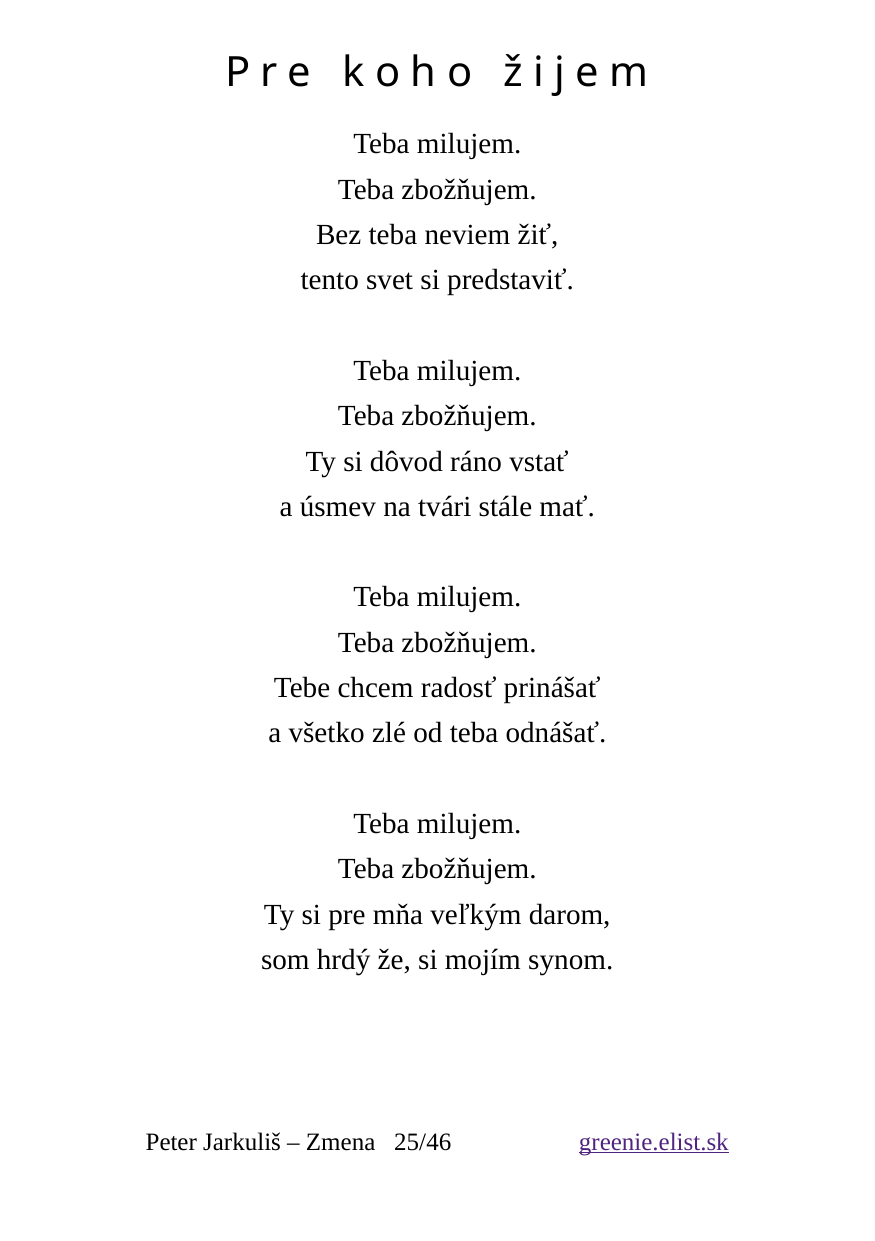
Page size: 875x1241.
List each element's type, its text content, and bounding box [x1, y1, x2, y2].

text Teba milujem. [41, 579, 833, 613]
text Teba zbožňujem. [41, 851, 833, 885]
text a úsmev na tvári stále mať. [41, 489, 833, 522]
text tento svet si predstaviť. [41, 262, 833, 296]
text a všetko zlé od teba odnášať. [41, 716, 833, 749]
text Tebe chcem radosť prinášať [41, 670, 833, 704]
text Teba milujem. [41, 806, 833, 840]
text Teba zbožňujem. [41, 172, 833, 205]
subtitle Pre koho žijem [41, 41, 833, 98]
text Teba milujem. [41, 126, 833, 160]
text Teba zbožňujem. [41, 398, 833, 432]
text Teba milujem. [41, 353, 833, 387]
text Ty si pre mňa veľkým darom, [41, 897, 833, 930]
text Ty si dôvod ráno vstať [41, 444, 833, 477]
text Teba zbožňujem. [41, 625, 833, 658]
text som hrdý že, si mojím synom. [41, 942, 833, 976]
text Bez teba neviem žiť, [41, 217, 833, 251]
